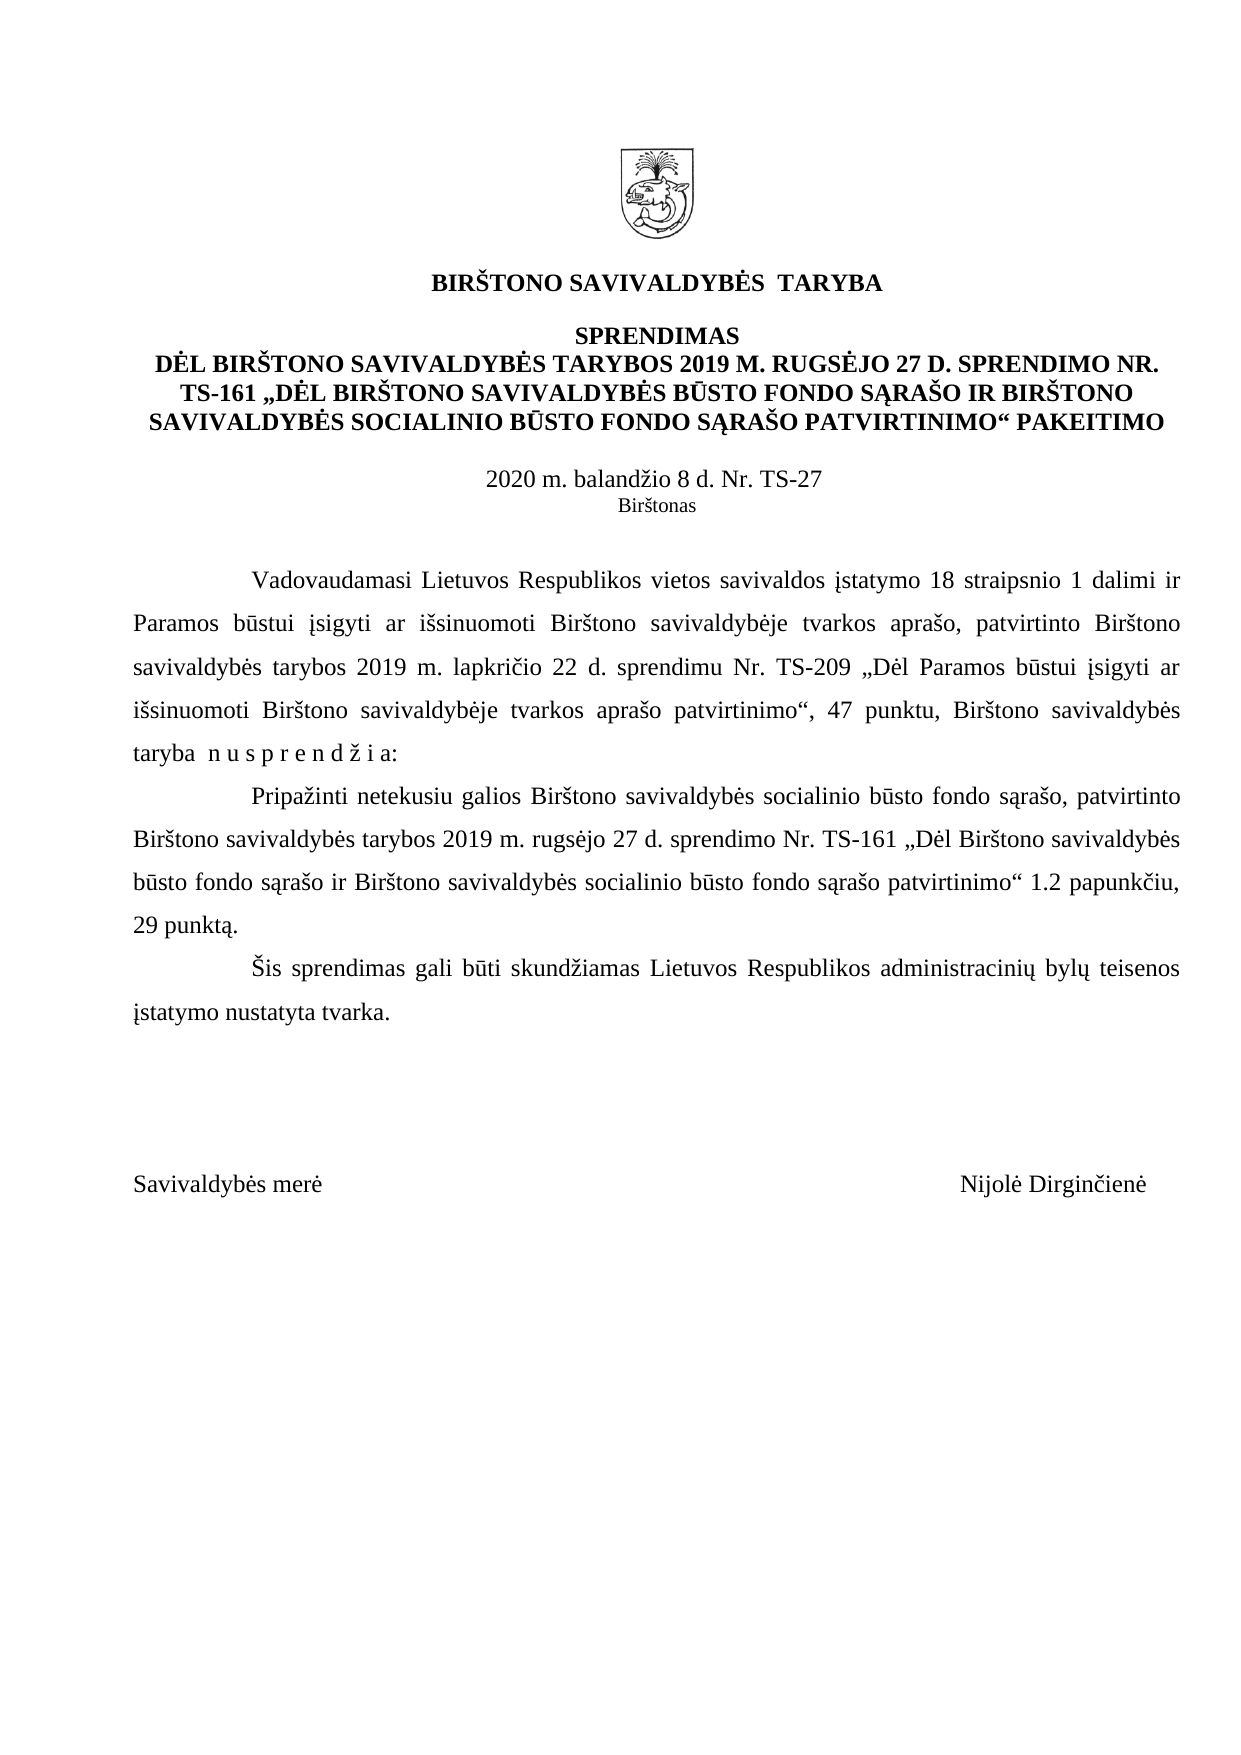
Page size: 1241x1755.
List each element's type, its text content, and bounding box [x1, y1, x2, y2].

text Vadovaudamasi Lietuvos Respublikos vietos savivaldos įstatymo 18 straipsnio 1 dalimi ir Paramos būstui įsigyti ar išsinuomoti Birštono savivaldybėje tvarkos aprašo, patvirtinto Birštono savivaldybės tarybos 2019 m. lapkričio 22 d. sprendimu Nr. TS-209 „Dėl Paramos būstui įsigyti ar išsinuomoti Birštono savivaldybėje tvarkos aprašo patvirtinimo“, 47 punktu, Birštono savivaldybės taryba n u s p r e n d ž i a: [133, 565, 1181, 767]
text sprendimas [133, 321, 1181, 349]
text DĖL BIRŠTONO SAVIVALDYBĖS TARYBOS 2019 M. RUGSĖJO 27 D. SPRENDIMO NR. TS-161 „DĖL BIRŠTONO SAVIVALDYBĖS BŪSTO FONDO SĄRAŠO IR BIRŠTONO SAVIVALDYBĖS SOCIALINIO BŪSTO FONDO SĄRAŠO PATVIRTINIMO“ PAKEITIMO [133, 349, 1181, 436]
text BIRŠTONO SAVIVALDYBĖS TARYBA [133, 268, 1181, 297]
text Pripažinti netekusiu galios Birštono savivaldybės socialinio būsto fondo sąrašo, patvirtinto Birštono savivaldybės tarybos 2019 m. rugsėjo 27 d. sprendimo Nr. TS-161 „Dėl Birštono savivaldybės būsto fondo sąrašo ir Birštono savivaldybės socialinio būsto fondo sąrašo patvirtinimo“ 1.2 papunkčiu, 29 punktą. [133, 781, 1181, 939]
text 2020 m. balandžio 8 d. Nr. TS-27 [133, 464, 1181, 493]
text Birštonas [133, 493, 1181, 517]
text Šis sprendimas gali būti skundžiamas Lietuvos Respublikos administracinių bylų teisenos įstatymo nustatyta tvarka. [133, 953, 1181, 1025]
text Savivaldybės merė Nijolė Dirginčienė [133, 1169, 1181, 1198]
